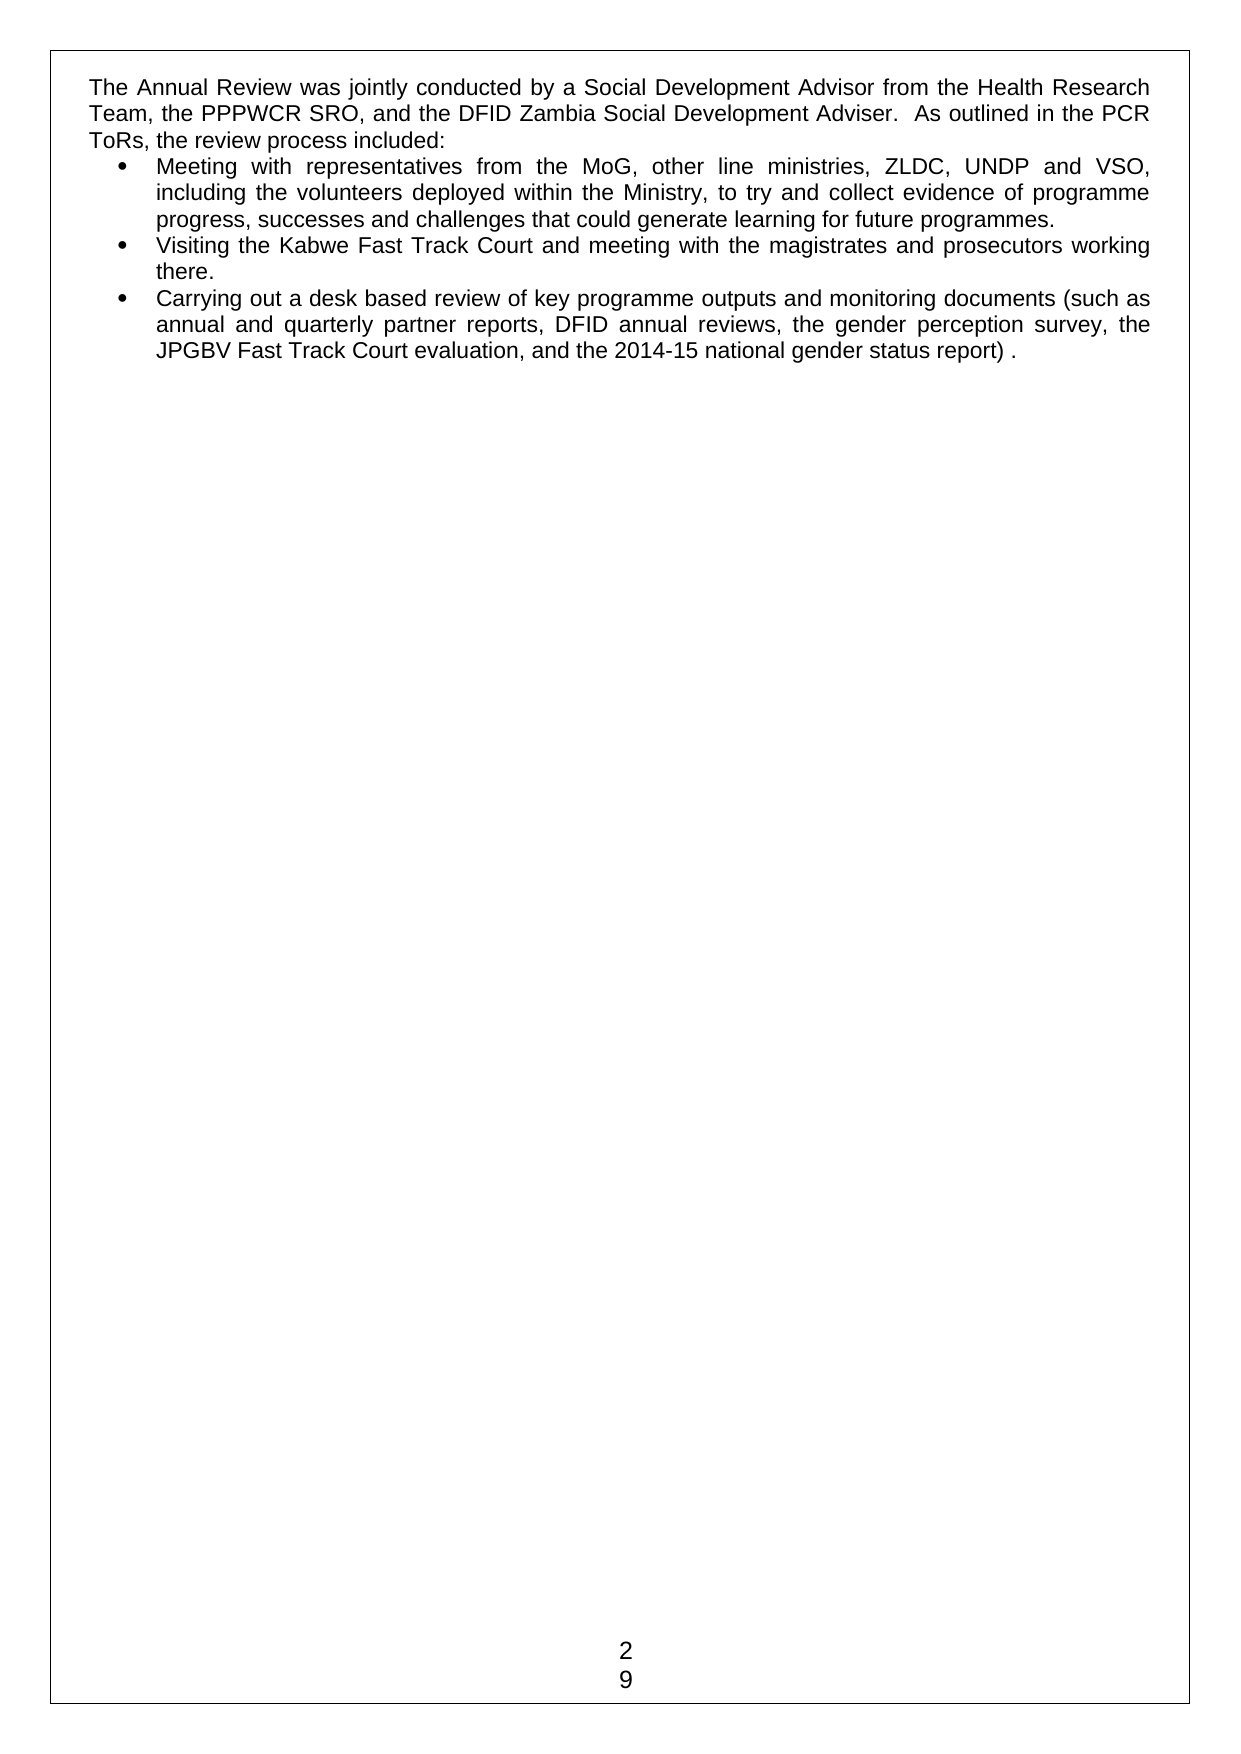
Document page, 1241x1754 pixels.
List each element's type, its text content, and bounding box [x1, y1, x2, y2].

list Carrying out a desk based review of key programme outputs and monitoring documents (such as annual and quarterly partner reports, DFID annual reviews, the gender perception survey, the JPGBV Fast Track Court evaluation, and the 2014-15 national gender status report) . [118, 285, 1152, 364]
list Meeting with representatives from the MoG, other line ministries, ZLDC, UNDP and VSO, including the volunteers deployed within the Ministry, to try and collect evidence of programme progress, successes and challenges that could generate learning for future programmes. [118, 153, 1152, 232]
text The Annual Review was jointly conducted by a Social Development Advisor from the Health Research Team, the PPPWCR SRO, and the DFID Zambia Social Development Adviser. As outlined in the PCR ToRs, the review process included: [89, 74, 1152, 153]
list Visiting the Kabwe Fast Track Court and meeting with the magistrates and prosecutors working there. [118, 232, 1152, 285]
